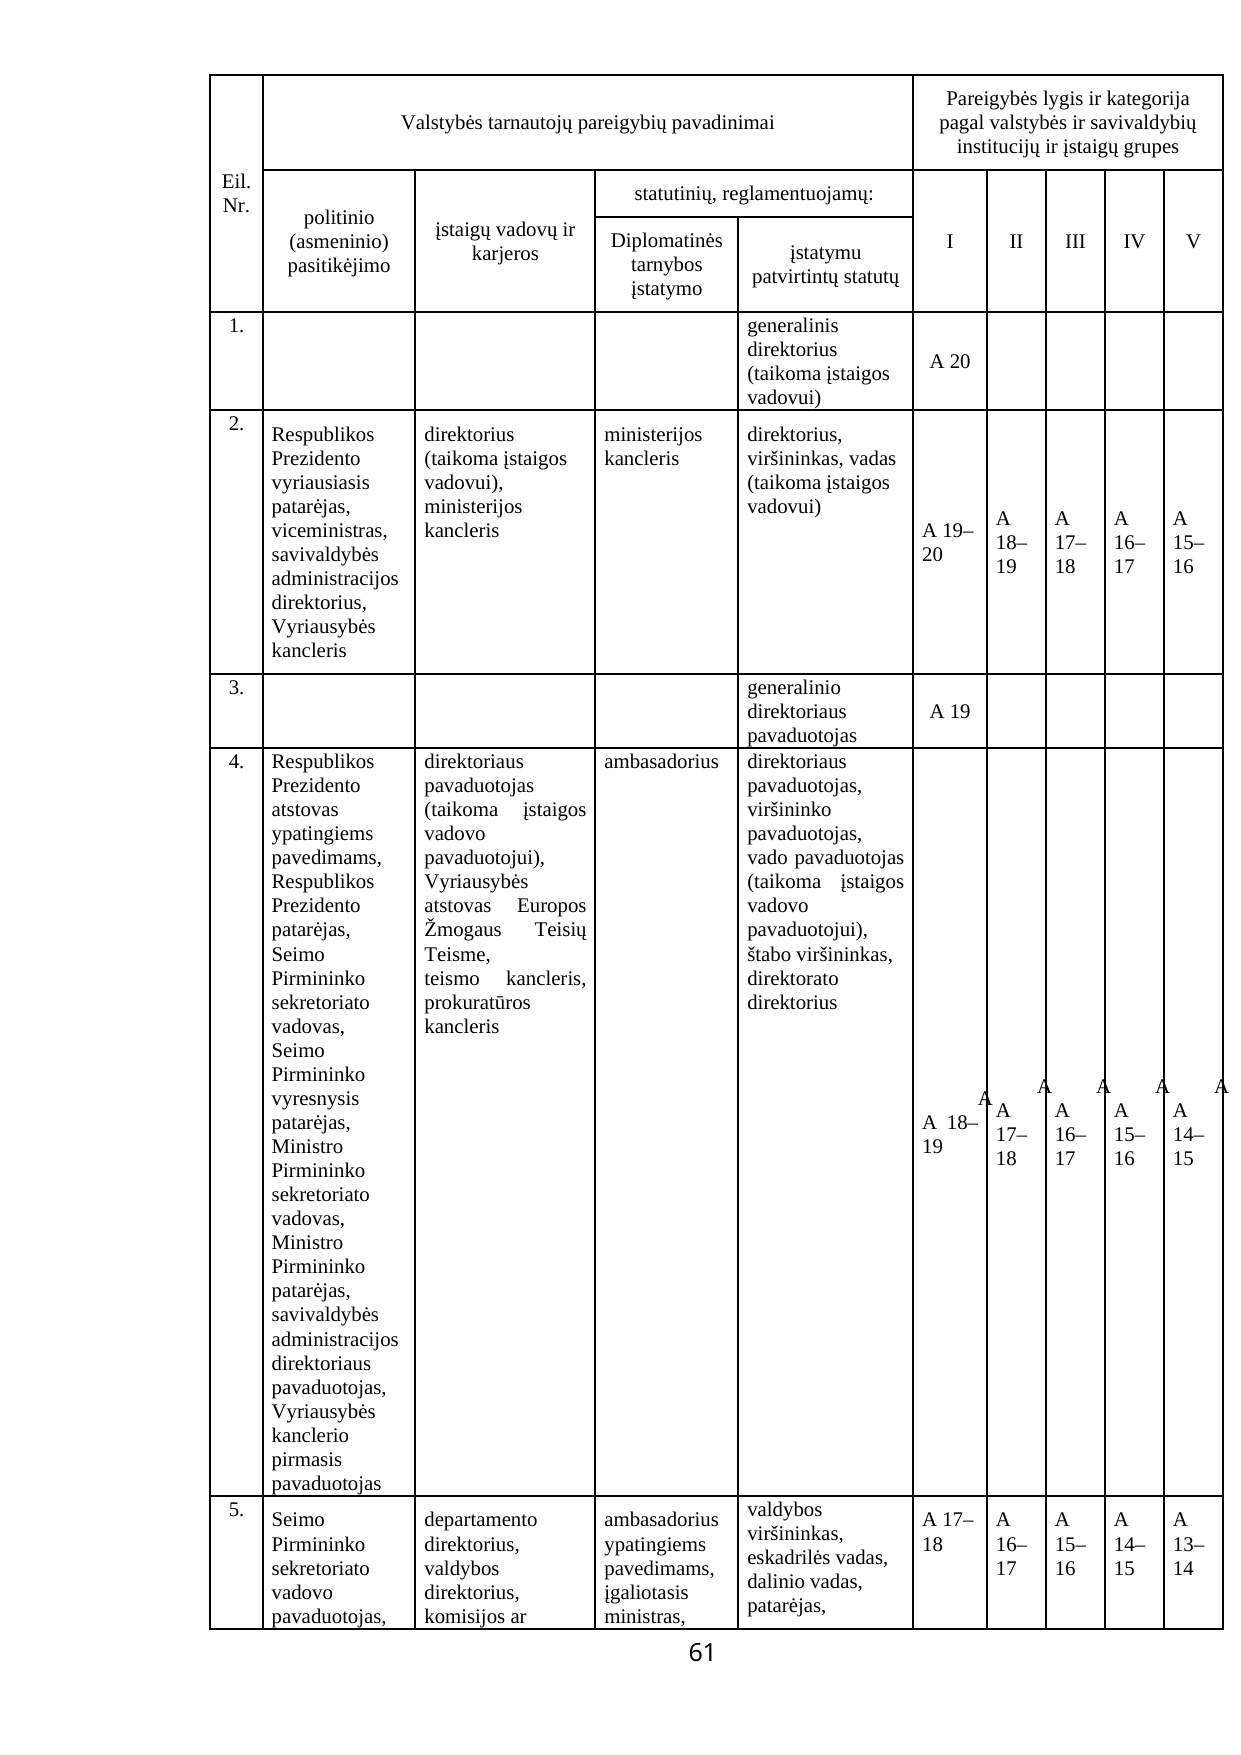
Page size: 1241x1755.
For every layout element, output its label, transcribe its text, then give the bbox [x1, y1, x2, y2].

table_cell AA 14–15 [1165, 749, 1222, 1495]
table_cell [988, 675, 1045, 747]
table_cell A 13–14 [1165, 1497, 1222, 1628]
table_cell AA 16–17 [1047, 749, 1104, 1495]
table_cell A 16–17 [988, 1497, 1045, 1628]
table_cell Diplomatinės tarnybos įstatymo [596, 218, 737, 311]
table_cell direktoriaus pavaduotojas, viršininko pavaduotojas, vado pavaduotojas (taikoma įstaigos vadovo pavaduotojui), štabo viršininkas, direktorato direktorius [739, 749, 912, 1495]
table_cell [1165, 675, 1222, 747]
table_cell Seimo Pirmininko sekretoriato vadovo pavaduotojas, [264, 1497, 414, 1628]
table_cell A 14–15 [1106, 1497, 1163, 1628]
table_cell politinio (asmeninio) pasitikėjimo [264, 171, 414, 311]
table_cell A 16–17 [1106, 411, 1163, 673]
table_header Pareigybės lygis ir kategorija pagal valstybės ir savivaldybių institucijų ir įstaigų grupes [914, 76, 1222, 169]
table_cell IV [1106, 171, 1163, 311]
table_cell [1106, 675, 1163, 747]
table_cell V [1165, 171, 1222, 311]
table_cell [1165, 313, 1222, 409]
table_cell [416, 675, 594, 747]
table_cell [596, 675, 737, 747]
table_cell AA 18–19 [914, 749, 986, 1495]
table_cell 5. [211, 1497, 262, 1628]
table_cell [1106, 313, 1163, 409]
table_cell II [988, 171, 1045, 311]
table_cell Respublikos Prezidento atstovas ypatingiems pavedimams, Respublikos Prezidento patarėjas, Seimo Pirmininko sekretoriato vadovas, Seimo Pirmininko vyresnysis patarėjas, Ministro Pirmininko sekretoriato vadovas, Ministro Pirmininko patarėjas, savivaldybės administracijos direktoriaus pavaduotojas, Vyriausybės kanclerio pirmasis pavaduotojas [264, 749, 414, 1495]
table_cell 2. [211, 411, 262, 673]
table_cell direktorius, viršininkas, vadas (taikoma įstaigos vadovui) [739, 411, 912, 673]
table_cell ambasadorius ypatingiems pavedimams, įgaliotasis ministras, [596, 1497, 737, 1628]
table_cell departamento direktorius, valdybos direktorius, komisijos ar [416, 1497, 594, 1628]
table_cell 3. [211, 675, 262, 747]
table_cell A 15–16 [1165, 411, 1222, 673]
table_cell įstaigų vadovų ir karjeros [416, 171, 594, 311]
table_cell [264, 313, 414, 409]
table_cell AA 17–18 [988, 749, 1045, 1495]
table_cell A 20 [914, 313, 986, 409]
table_cell A 15–16 [1047, 1497, 1104, 1628]
table_cell A 19 [914, 675, 986, 747]
table_cell III [1047, 171, 1104, 311]
table_cell Respublikos Prezidento vyriausiasis patarėjas, viceministras, savivaldybės administracijos direktorius, Vyriausybės kancleris [264, 411, 414, 673]
table_cell direktoriaus pavaduotojas (taikoma įstaigos vadovo pavaduotojui), Vyriausybės atstovas Europos Žmogaus Teisių Teisme, teismo kancleris, prokuratūros kancleris [416, 749, 594, 1495]
table_cell A 17–18 [914, 1497, 986, 1628]
table_cell statutinių, reglamentuojamų: [596, 171, 912, 216]
table_cell A 17–18 [1047, 411, 1104, 673]
table_cell 4. [211, 749, 262, 1495]
table_cell 1. [211, 313, 262, 409]
table_cell A 19–20 [914, 411, 986, 673]
table_cell [1047, 675, 1104, 747]
table_header Valstybės tarnautojų pareigybių pavadinimai [264, 76, 912, 169]
table_cell generalinio direktoriaus pavaduotojas [739, 675, 912, 747]
table_cell įstatymu patvirtintų statutų [739, 218, 912, 311]
table_cell [264, 675, 414, 747]
table_cell [596, 313, 737, 409]
table_cell [988, 313, 1045, 409]
table_cell I [914, 171, 986, 311]
table_cell valdybos viršininkas, eskadrilės vadas, dalinio vadas, patarėjas, [739, 1497, 912, 1628]
table_cell ambasadorius [596, 749, 737, 1495]
table_cell AA 15–16 [1106, 749, 1163, 1495]
table_cell ministerijos kancleris [596, 411, 737, 673]
table_cell A 18–19 [988, 411, 1045, 673]
table_cell direktorius (taikoma įstaigos vadovui), ministerijos kancleris [416, 411, 594, 673]
table_cell [1047, 313, 1104, 409]
table_header Eil. Nr. [211, 76, 262, 311]
table_cell [416, 313, 594, 409]
table_cell generalinis direktorius (taikoma įstaigos vadovui) [739, 313, 912, 409]
